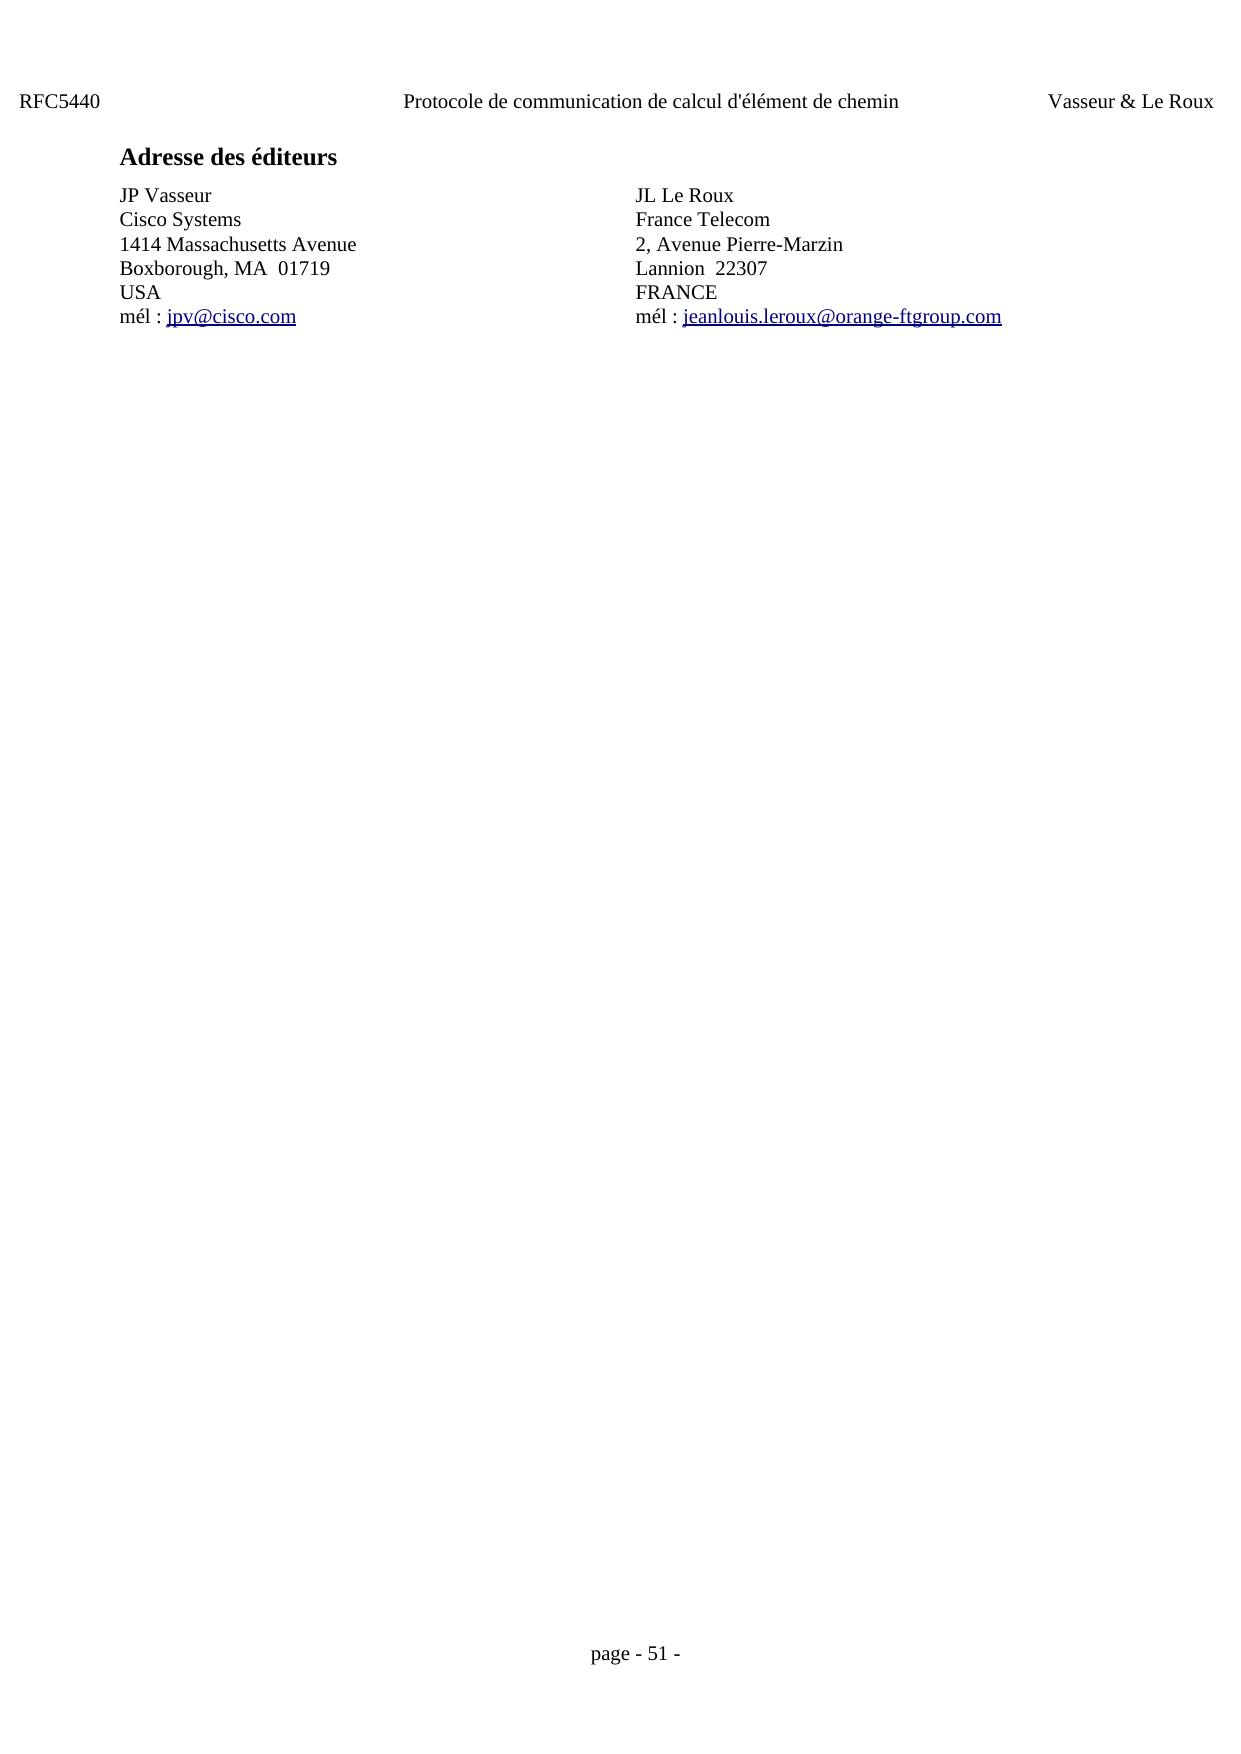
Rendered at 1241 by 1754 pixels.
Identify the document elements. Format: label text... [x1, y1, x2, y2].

table_cell 2, Avenue Pierre-Marzin [635, 231, 1152, 256]
table_cell Cisco Systems [119, 208, 635, 231]
table_cell Lannion 22307 [635, 256, 1152, 279]
table_cell 1414 Massachusetts Avenue [119, 231, 635, 256]
table_cell mél : jpv@cisco.com [119, 304, 635, 328]
table_cell Boxborough, MA 01719 [119, 256, 635, 279]
subtitle Adresse des éditeurs [119, 142, 1152, 171]
table_cell FRANCE [635, 280, 1152, 304]
table_cell France Telecom [635, 208, 1152, 231]
table_header JP Vasseur [119, 183, 635, 207]
table_cell USA [119, 280, 635, 304]
table_cell mél : jeanlouis.leroux@orange-ftgroup.com [635, 304, 1152, 328]
table_header JL Le Roux [635, 183, 1152, 207]
